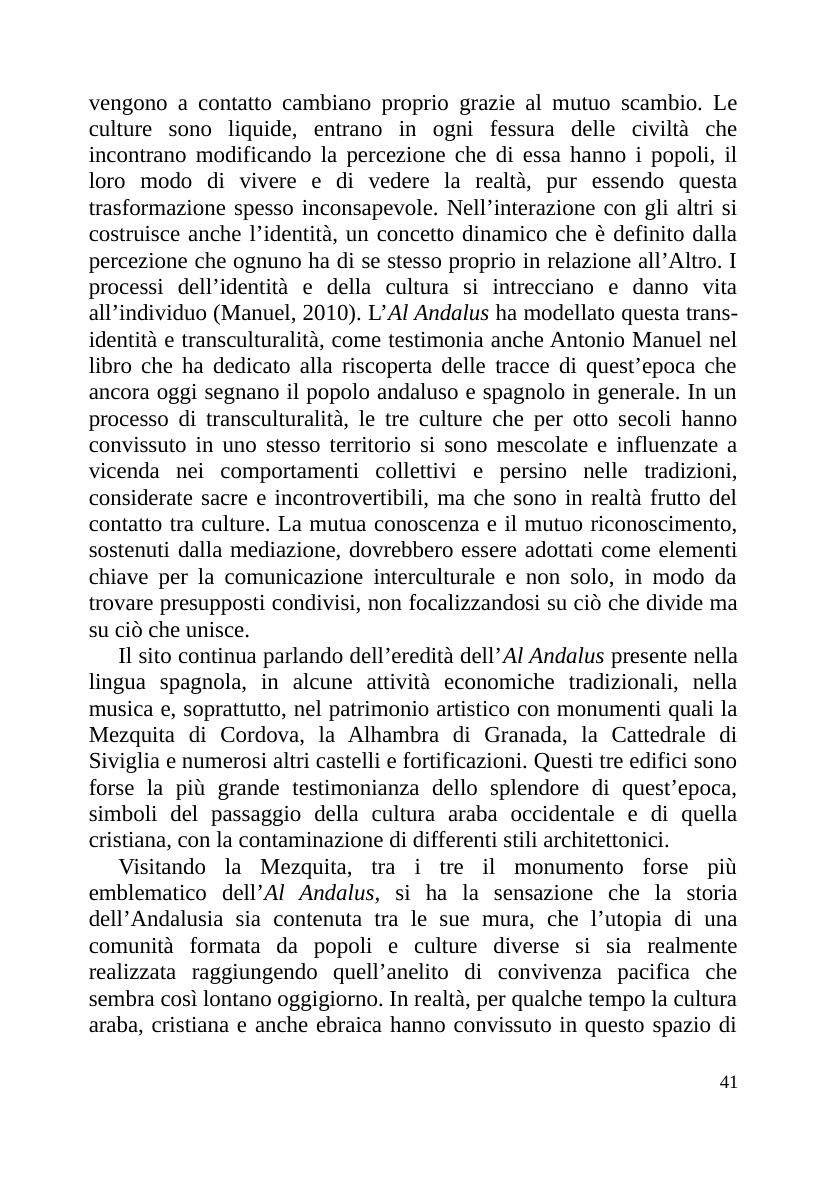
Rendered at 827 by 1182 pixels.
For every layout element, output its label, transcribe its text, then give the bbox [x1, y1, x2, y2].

text vengono a contatto cambiano proprio grazie al mutuo scambio. Le culture sono liquide, entrano in ogni fessura delle civiltà che incontrano modificando la percezione che di essa hanno i popoli, il loro modo di vivere e di vedere la realtà, pur essendo questa trasformazione spesso inconsapevole. Nell’interazione con gli altri si costruisce anche l’identità, un concetto dinamico che è definito dalla percezione che ognuno ha di se stesso proprio in relazione all’Altro. I processi dell’identità e della cultura si intrecciano e danno vita all’individuo (Manuel, 2010). L’Al Andalus ha modellato questa trans-identità e transculturalità, come testimonia anche Antonio Manuel nel libro che ha dedicato alla riscoperta delle tracce di quest’epoca che ancora oggi segnano il popolo andaluso e spagnolo in generale. In un processo di transculturalità, le tre culture che per otto secoli hanno convissuto in uno stesso territorio si sono mescolate e influenzate a vicenda nei comportamenti collettivi e persino nelle tradizioni, considerate sacre e incontrovertibili, ma che sono in realtà frutto del contatto tra culture. La mutua conoscenza e il mutuo riconoscimento, sostenuti dalla mediazione, dovrebbero essere adottati come elementi chiave per la comunicazione interculturale e non solo, in modo da trovare presupposti condivisi, non focalizzandosi su ciò che divide ma su ciò che unisce. [88, 88, 738, 642]
text Il sito continua parlando dell’eredità dell’Al Andalus presente nella lingua spagnola, in alcune attività economiche tradizionali, nella musica e, soprattutto, nel patrimonio artistico con monumenti quali la Mezquita di Cordova, la Alhambra di Granada, la Cattedrale di Siviglia e numerosi altri castelli e fortificazioni. Questi tre edifici sono forse la più grande testimonianza dello splendore di quest’epoca, simboli del passaggio della cultura araba occidentale e di quella cristiana, con la contaminazione di differenti stili architettonici. [88, 642, 738, 853]
text Visitando la Mezquita, tra i tre il monumento forse più emblematico dell’Al Andalus, si ha la sensazione che la storia dell’Andalusia sia contenuta tra le sue mura, che l’utopia di una comunità formata da popoli e culture diverse si sia realmente realizzata raggiungendo quell’anelito di convivenza pacifica che sembra così lontano oggigiorno. In realtà, per qualche tempo la cultura araba, cristiana e anche ebraica hanno convissuto in questo spazio di [88, 853, 738, 1037]
